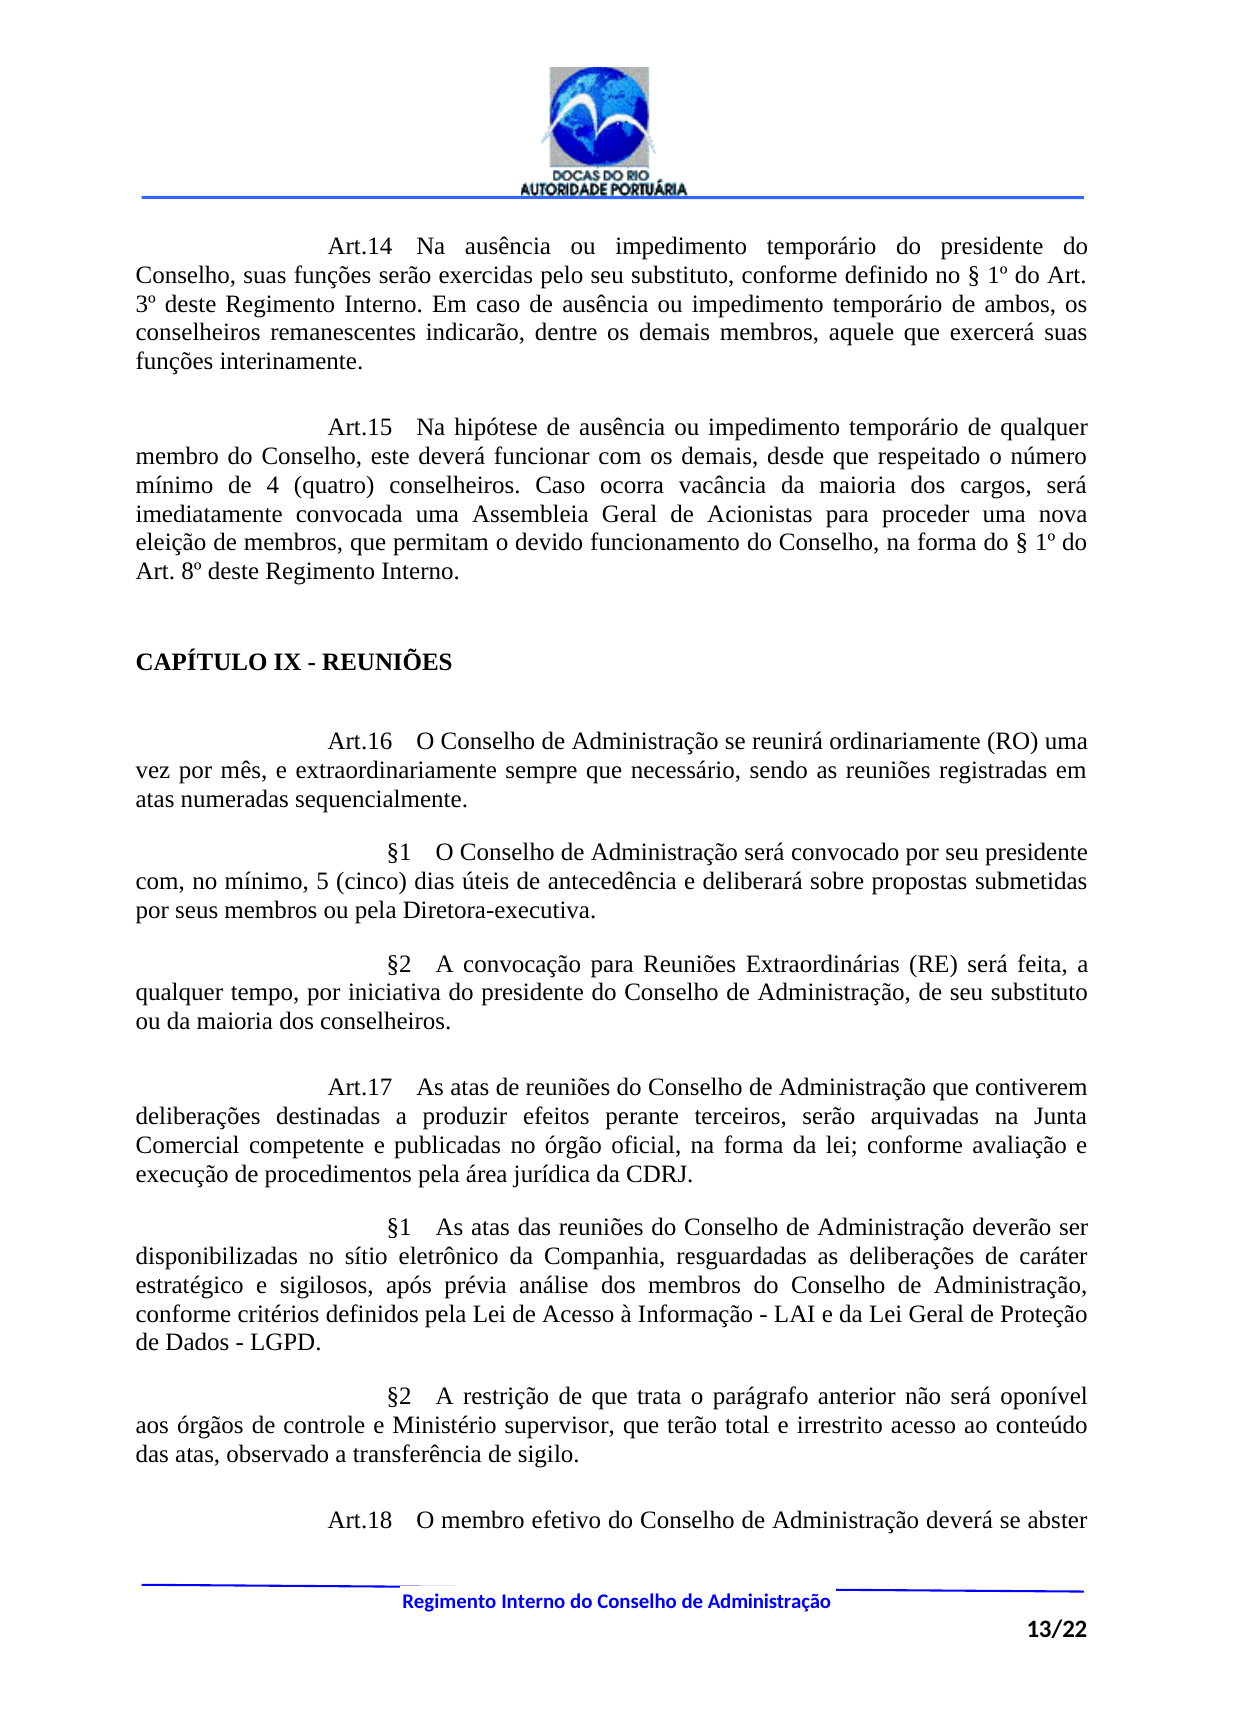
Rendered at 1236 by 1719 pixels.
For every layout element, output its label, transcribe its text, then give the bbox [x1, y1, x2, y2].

list O Conselho de Administração será convocado por seu presidente com, no mínimo, 5 (cinco) dias úteis de antecedência e deliberará sobre propostas submetidas por seus membros ou pela Diretora-executiva. [135, 837, 1089, 924]
list As atas das reuniões do Conselho de Administração deverão ser disponibilizadas no sítio eletrônico da Companhia, resguardadas as deliberações de caráter estratégico e sigilosos, após prévia análise dos membros do Conselho de Administração, conforme critérios definidos pela Lei de Acesso à Informação - LAI e da Lei Geral de Proteção de Dados - LGPD. [135, 1212, 1089, 1356]
list A convocação para Reuniões Extraordinárias (RE) será feita, a qualquer tempo, por iniciativa do presidente do Conselho de Administração, de seu substituto ou da maioria dos conselheiros. [135, 949, 1089, 1035]
list O membro efetivo do Conselho de Administração deverá se abster [135, 1505, 1088, 1534]
list O Conselho de Administração se reunirá ordinariamente (RO) uma vez por mês, e extraordinariamente sempre que necessário, sendo as reuniões registradas em atas numeradas sequencialmente. [135, 726, 1088, 812]
list Na hipótese de ausência ou impedimento temporário de qualquer membro do Conselho, este deverá funcionar com os demais, desde que respeitado o número mínimo de 4 (quatro) conselheiros. Caso ocorra vacância da maioria dos cargos, será imediatamente convocada uma Assembleia Geral de Acionistas para proceder uma nova eleição de membros, que permitam o devido funcionamento do Conselho, na forma do § 1º do Art. 8º deste Regimento Interno. [135, 412, 1088, 585]
list Na ausência ou impedimento temporário do presidente do Conselho, suas funções serão exercidas pelo seu substituto, conforme definido no § 1º do Art. 3º deste Regimento Interno. Em caso de ausência ou impedimento temporário de ambos, os conselheiros remanescentes indicarão, dentre os demais membros, aquele que exercerá suas funções interinamente. [135, 231, 1088, 375]
list As atas de reuniões do Conselho de Administração que contiverem deliberações destinadas a produzir efeitos perante terceiros, serão arquivadas na Junta Comercial competente e publicadas no órgão oficial, na forma da lei; conforme avaliação e execução de procedimentos pela área jurídica da CDRJ. [135, 1072, 1088, 1187]
list A restrição de que trata o parágrafo anterior não será oponível aos órgãos de controle e Ministério supervisor, que terão total e irrestrito acesso ao conteúdo das atas, observado a transferência de sigilo. [135, 1381, 1089, 1467]
text CAPÍTULO IX - REUNIÕES [135, 647, 985, 676]
